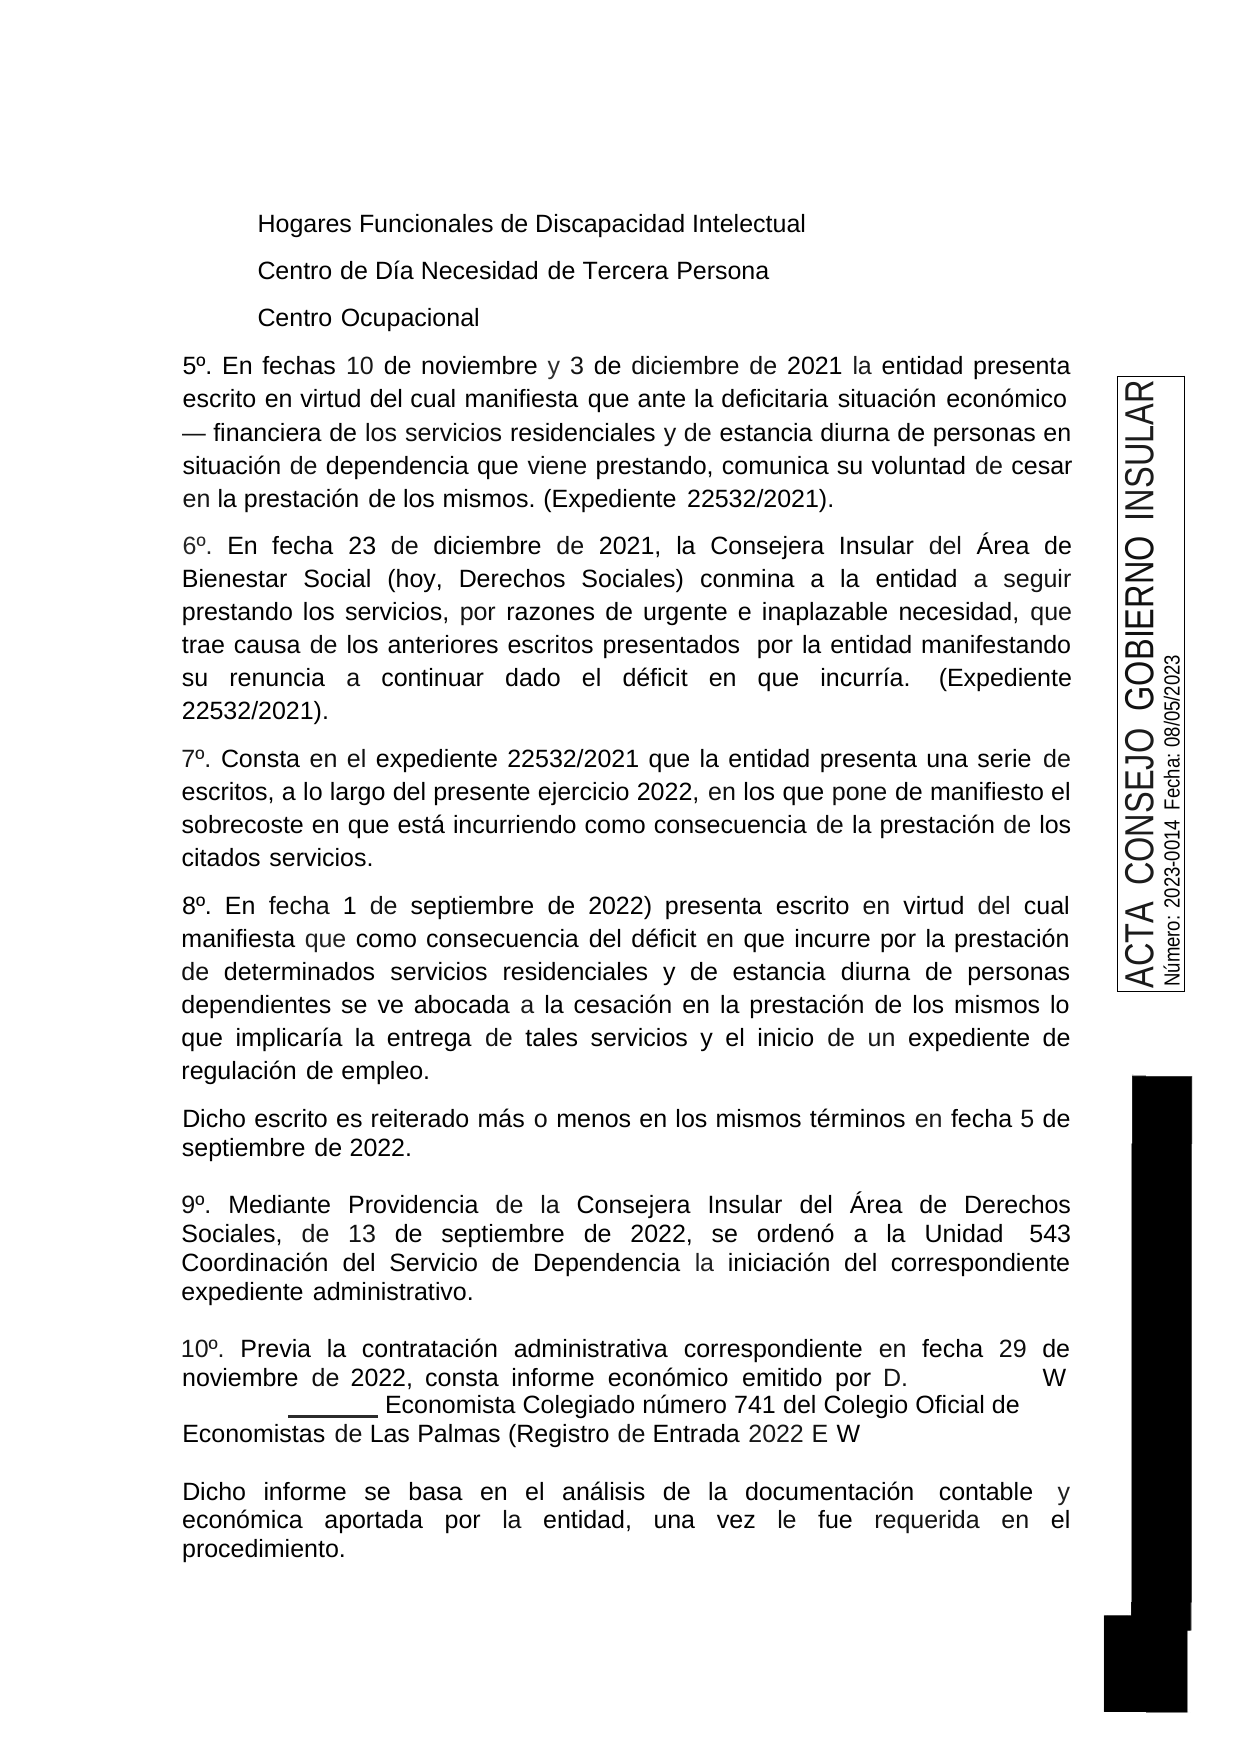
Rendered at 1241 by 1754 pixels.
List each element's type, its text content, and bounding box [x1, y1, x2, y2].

text 5º. En fechas 10 de noviembre y 3 de diciembre de 2021 la entidad presenta escrito en virtud del cual manifiesta que ante la deficitaria situación económico [182, 351, 1071, 413]
text Economista Colegiado número 741 del Colegio Oficial de Economistas de Las Palmas (Registro de Entrada 2022 E W [182, 1391, 1064, 1448]
text Hogares Funcionales de Discapacidad Intelectual Centro de Día Necesidad de Tercera Persona Centro Ocupacional [257, 209, 838, 332]
text 8º. En fecha 1 de septiembre de 2022) presenta escrito en virtud del cual manifiesta que como consecuencia del déficit en que incurre por la prestación de determinados servicios residenciales y de estancia diurna de personas dependientes se ve abocada a la cesación en la prestación de los mismos lo que implicaría la entrega de tales servicios y el inicio de un expediente de regulación de empleo. [181, 891, 1070, 1085]
text 9º. Mediante Providencia de la Consejera Insular del Área de Derechos Sociales, de 13 de septiembre de 2022, se ordenó a la Unidad 543 Coordinación del Servicio de Dependencia la iniciación del correspondiente expediente administrativo. [181, 1190, 1071, 1305]
text 7º. Consta en el expediente 22532/2021 que la entidad presenta una serie de escritos, a lo largo del presente ejercicio 2022, en los que pone de manifiesto el sobrecoste en que está incurriendo como consecuencia de la prestación de los citados servicios. [181, 744, 1071, 872]
picture [1102, 1074, 1193, 1713]
text Dicho escrito es reiterado más o menos en los mismos términos en fecha 5 de septiembre de 2022. [182, 1104, 1070, 1162]
text ACTA CONSEJO GOBIERNO INSULAR [1118, 378, 1160, 991]
text — financiera de los servicios residenciales y de estancia diurna de personas en situación de dependencia que viene prestando, comunica su voluntad de cesar en la prestación de los mismos. (Expediente 22532/2021). [182, 418, 1073, 513]
text 10º. Previa la contratación administrativa correspondiente en fecha 29 de noviembre de 2022, consta informe económico emitido por D. W [181, 1334, 1070, 1391]
text Dicho informe se basa en el análisis de la documentación contable y económica aportada por la entidad, una vez le fue requerida en el procedimiento. [182, 1477, 1071, 1563]
text 6º. En fecha 23 de diciembre de 2021, la Consejera Insular del Área de Bienestar Social (hoy, Derechos Sociales) conmina a la entidad a seguir prestando los servicios, por razones de urgente e inaplazable necesidad, que trae causa de los anteriores escritos presentados por la entidad manifestando su renuncia a continuar dado el déficit en que incurría. (Expediente 22532/2021). [182, 531, 1072, 725]
text Número: 2023-0014 Fecha: 08/05/2023 [1161, 379, 1182, 991]
